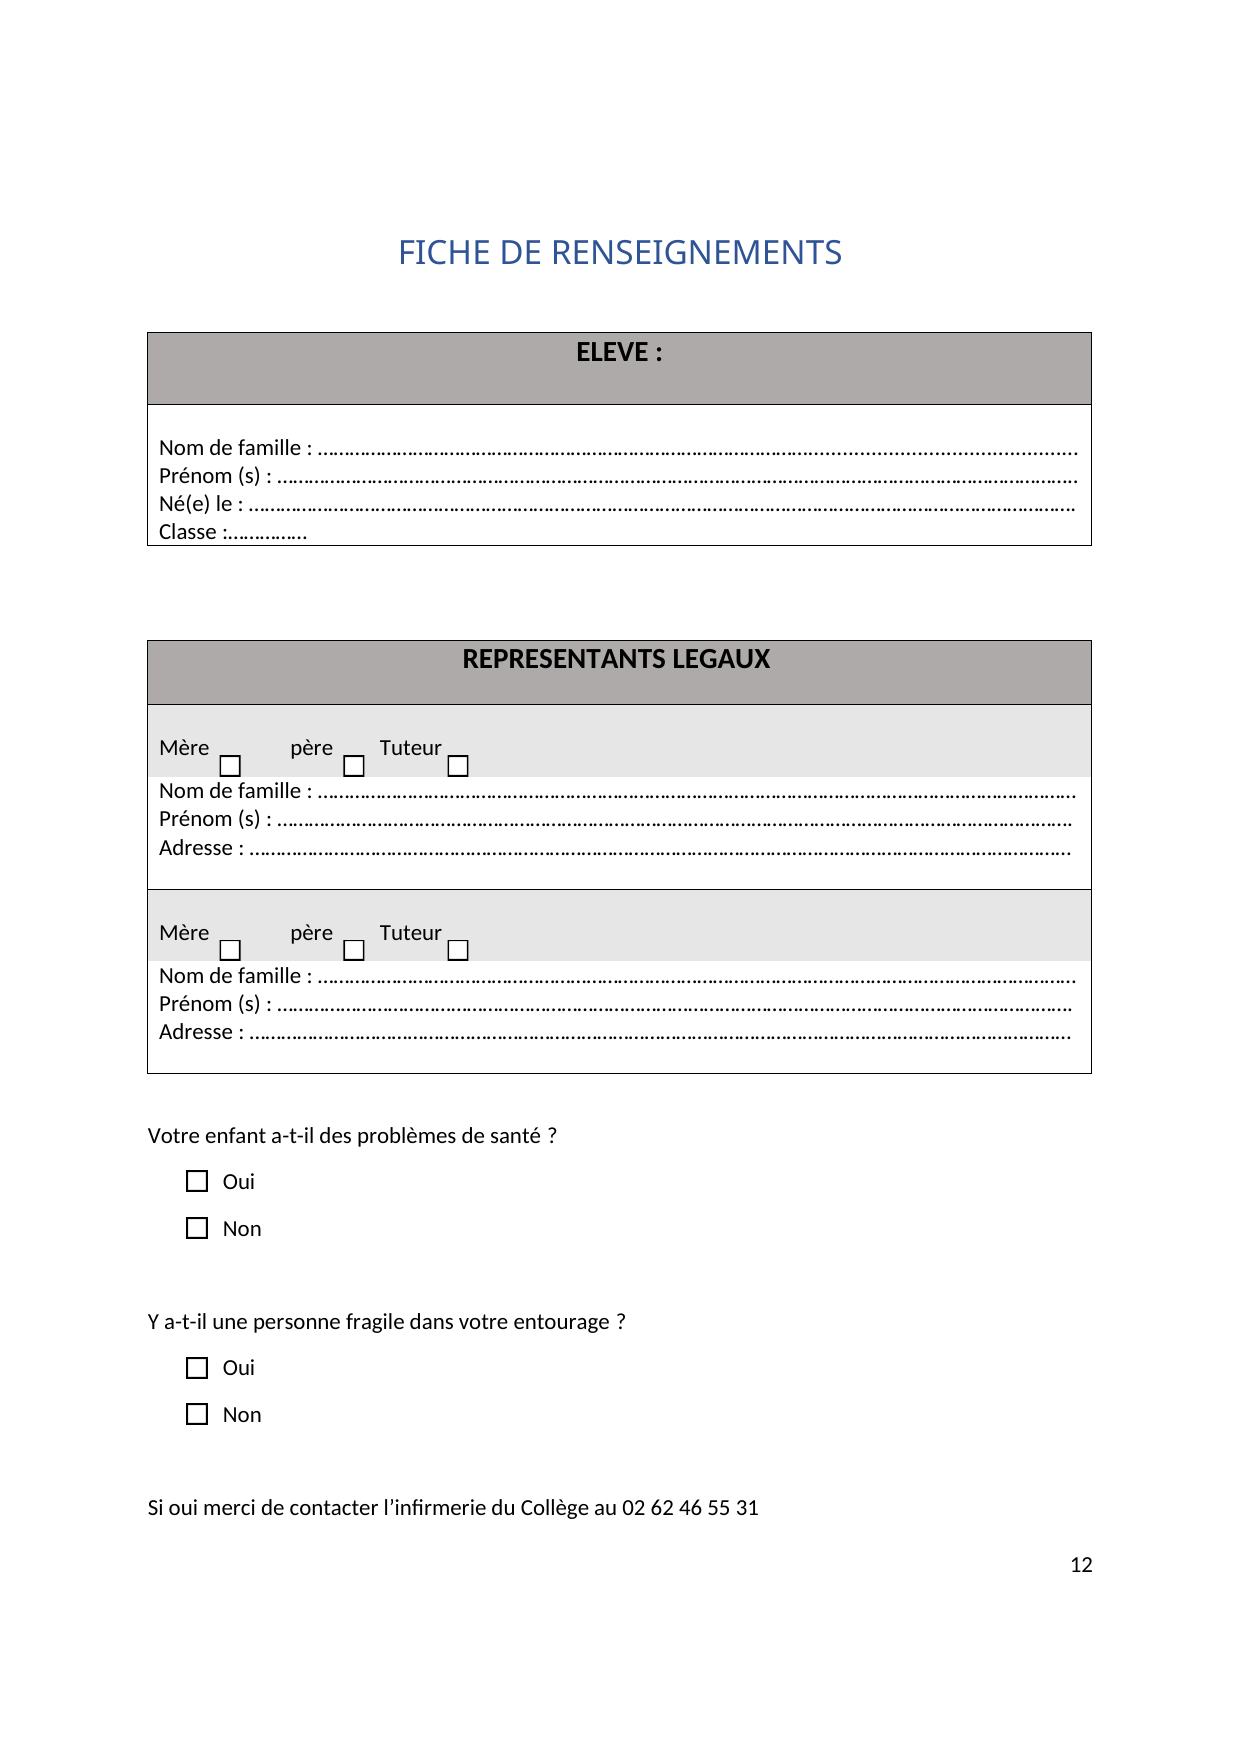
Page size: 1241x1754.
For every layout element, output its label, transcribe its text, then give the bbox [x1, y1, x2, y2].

list Non [185, 1214, 1093, 1242]
subtitle FICHE DE RENSEIGNEMENTS [148, 229, 1093, 274]
table_cell Nom de famille : ……………………………………………………………………………………………………………………………… Prénom (s) : ……………………………………………………………………………………………………………………………………. Adresse : ………………………………………………………………………………………………………………………………………… [148, 961, 1091, 1073]
table_cell Nom de famille : …………………………………………………………………………………............................................... Prénom (s) : …………………………………………………………………………………………………………………………………….. Né(e) le : …………………………………………………………………………………………………………………………………………. Classe :…………… [148, 405, 1091, 545]
list Oui [185, 1167, 1093, 1195]
text Y a-t-il une personne fragile dans votre entourage ? [148, 1307, 1093, 1335]
table_cell Mère père Tuteur [148, 705, 1091, 777]
table_header REPRESENTANTS LEGAUX [148, 641, 1091, 704]
text Votre enfant a-t-il des problèmes de santé ? [148, 1121, 1093, 1149]
list Oui [185, 1353, 1093, 1382]
list Non [185, 1400, 1093, 1428]
table_cell Mère père Tuteur [148, 890, 1091, 961]
table_cell Nom de famille : ……………………………………………………………………………………………………………………………… Prénom (s) : ……………………………………………………………………………………………………………………………………. Adresse : ………………………………………………………………………………………………………………………………………… [148, 777, 1091, 889]
table_header ELEVE : [148, 333, 1091, 404]
text Si oui merci de contacter l’infirmerie du Collège au 02 62 46 55 31 [148, 1493, 1093, 1521]
